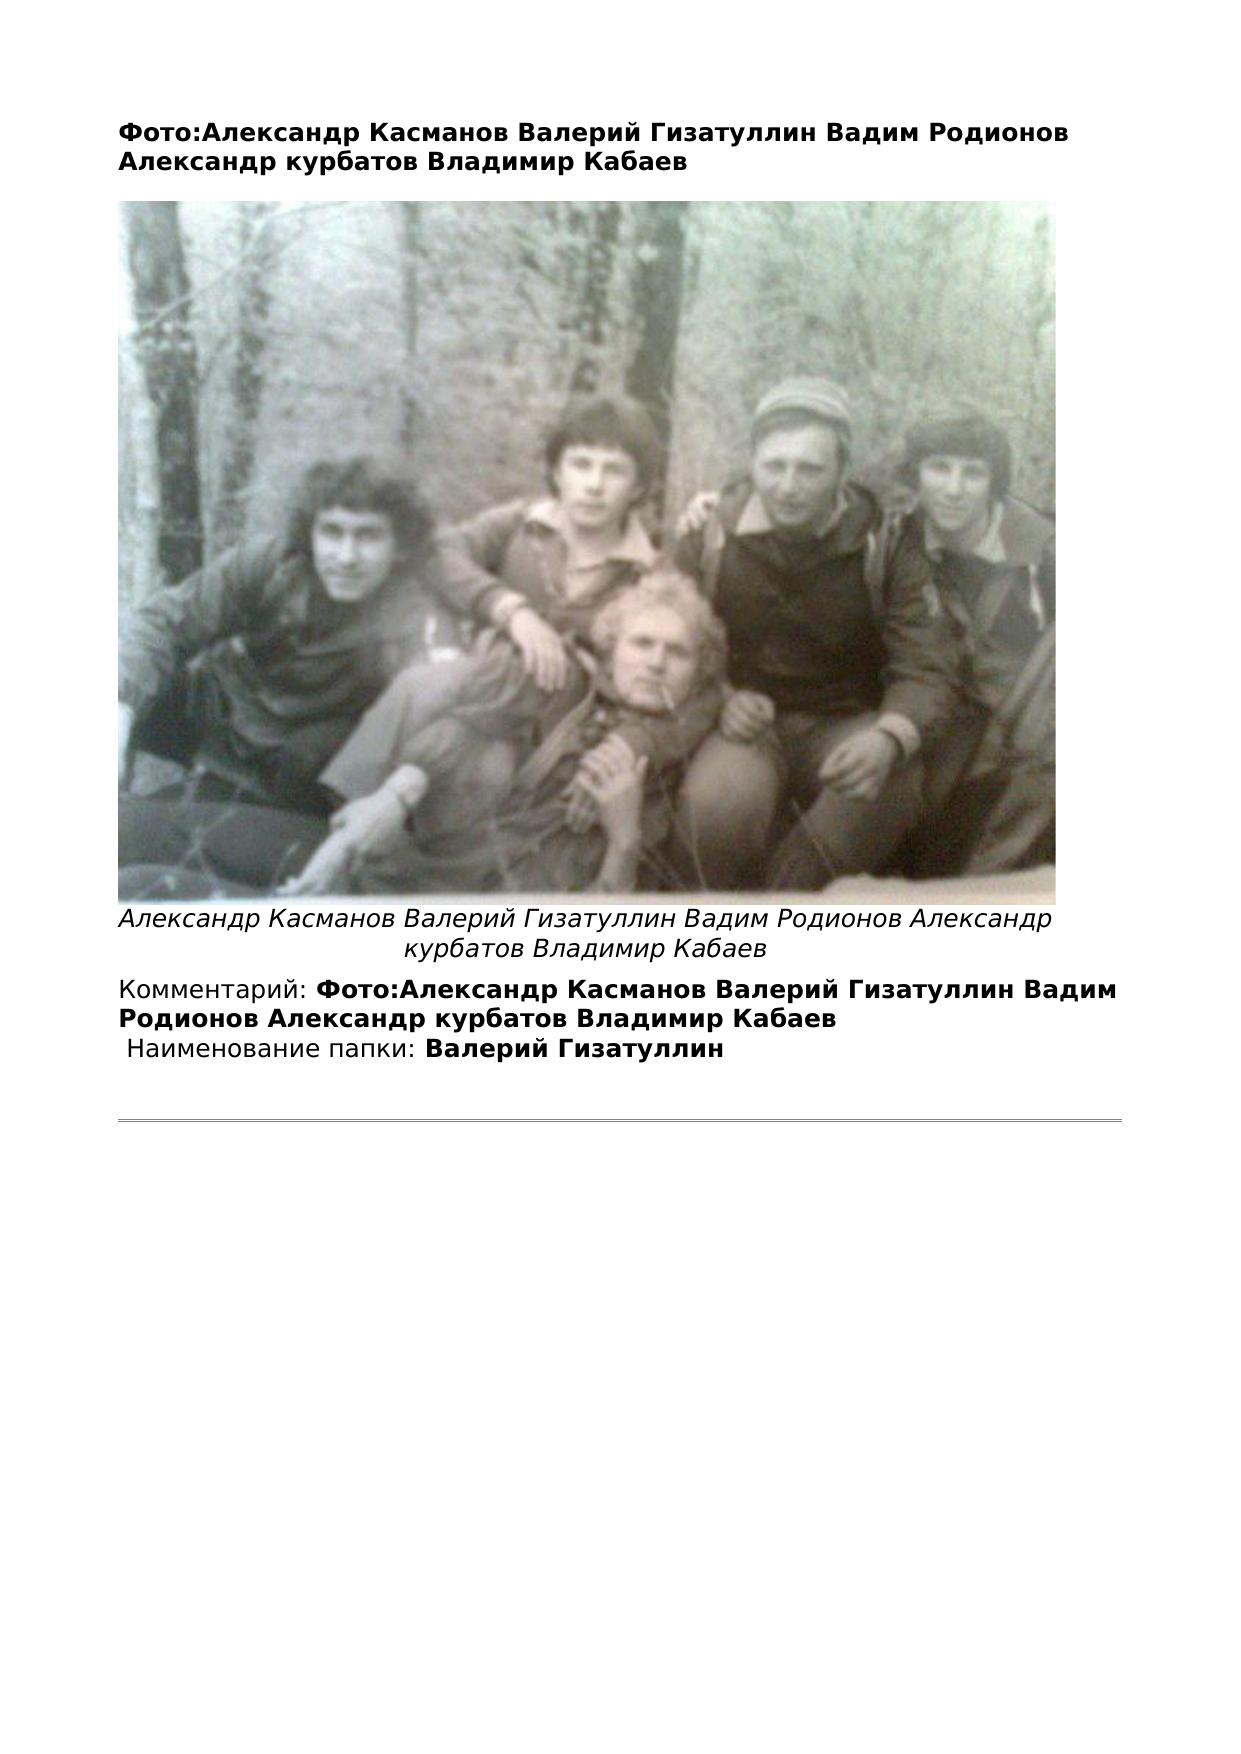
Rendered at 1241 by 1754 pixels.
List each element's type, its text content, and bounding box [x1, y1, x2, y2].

picture [118, 201, 1056, 905]
subtitle Фото:Александр Касманов Валерий Гизатуллин Вадим Родионов Александр курбатов Владимир Кабаев [118, 118, 1122, 176]
text Комментарий: Фото:Александр Касманов Валерий Гизатуллин Вадим Родионов Александр курбатов Владимир Кабаев Наименование папки: Валерий Гизатуллин [118, 975, 1122, 1092]
text Александр Касманов Валерий Гизатуллин Вадим Родионов Александр курбатов Владимир Кабаев [118, 905, 1056, 963]
